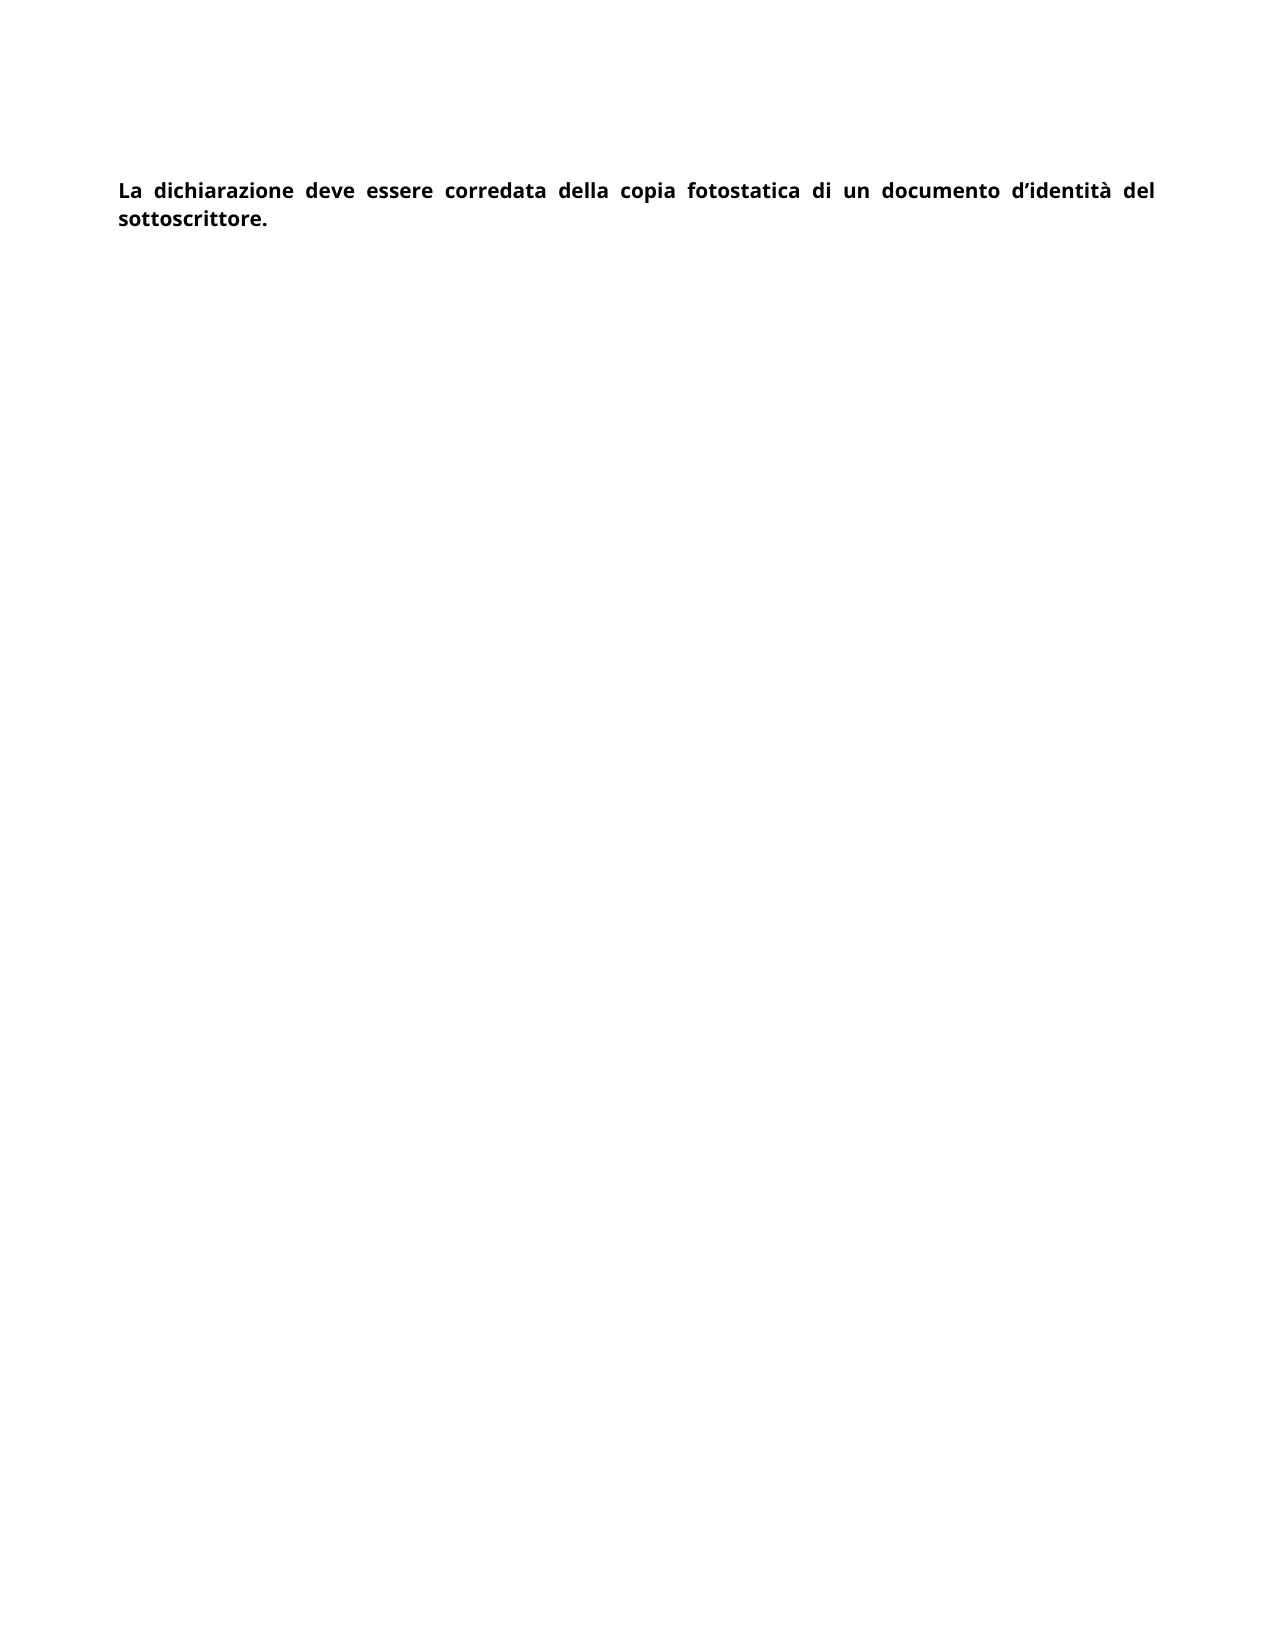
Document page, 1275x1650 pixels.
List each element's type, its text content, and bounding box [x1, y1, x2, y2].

text La dichiarazione deve essere corredata della copia fotostatica di un documento d’identità del sottoscrittore. [118, 176, 1157, 233]
